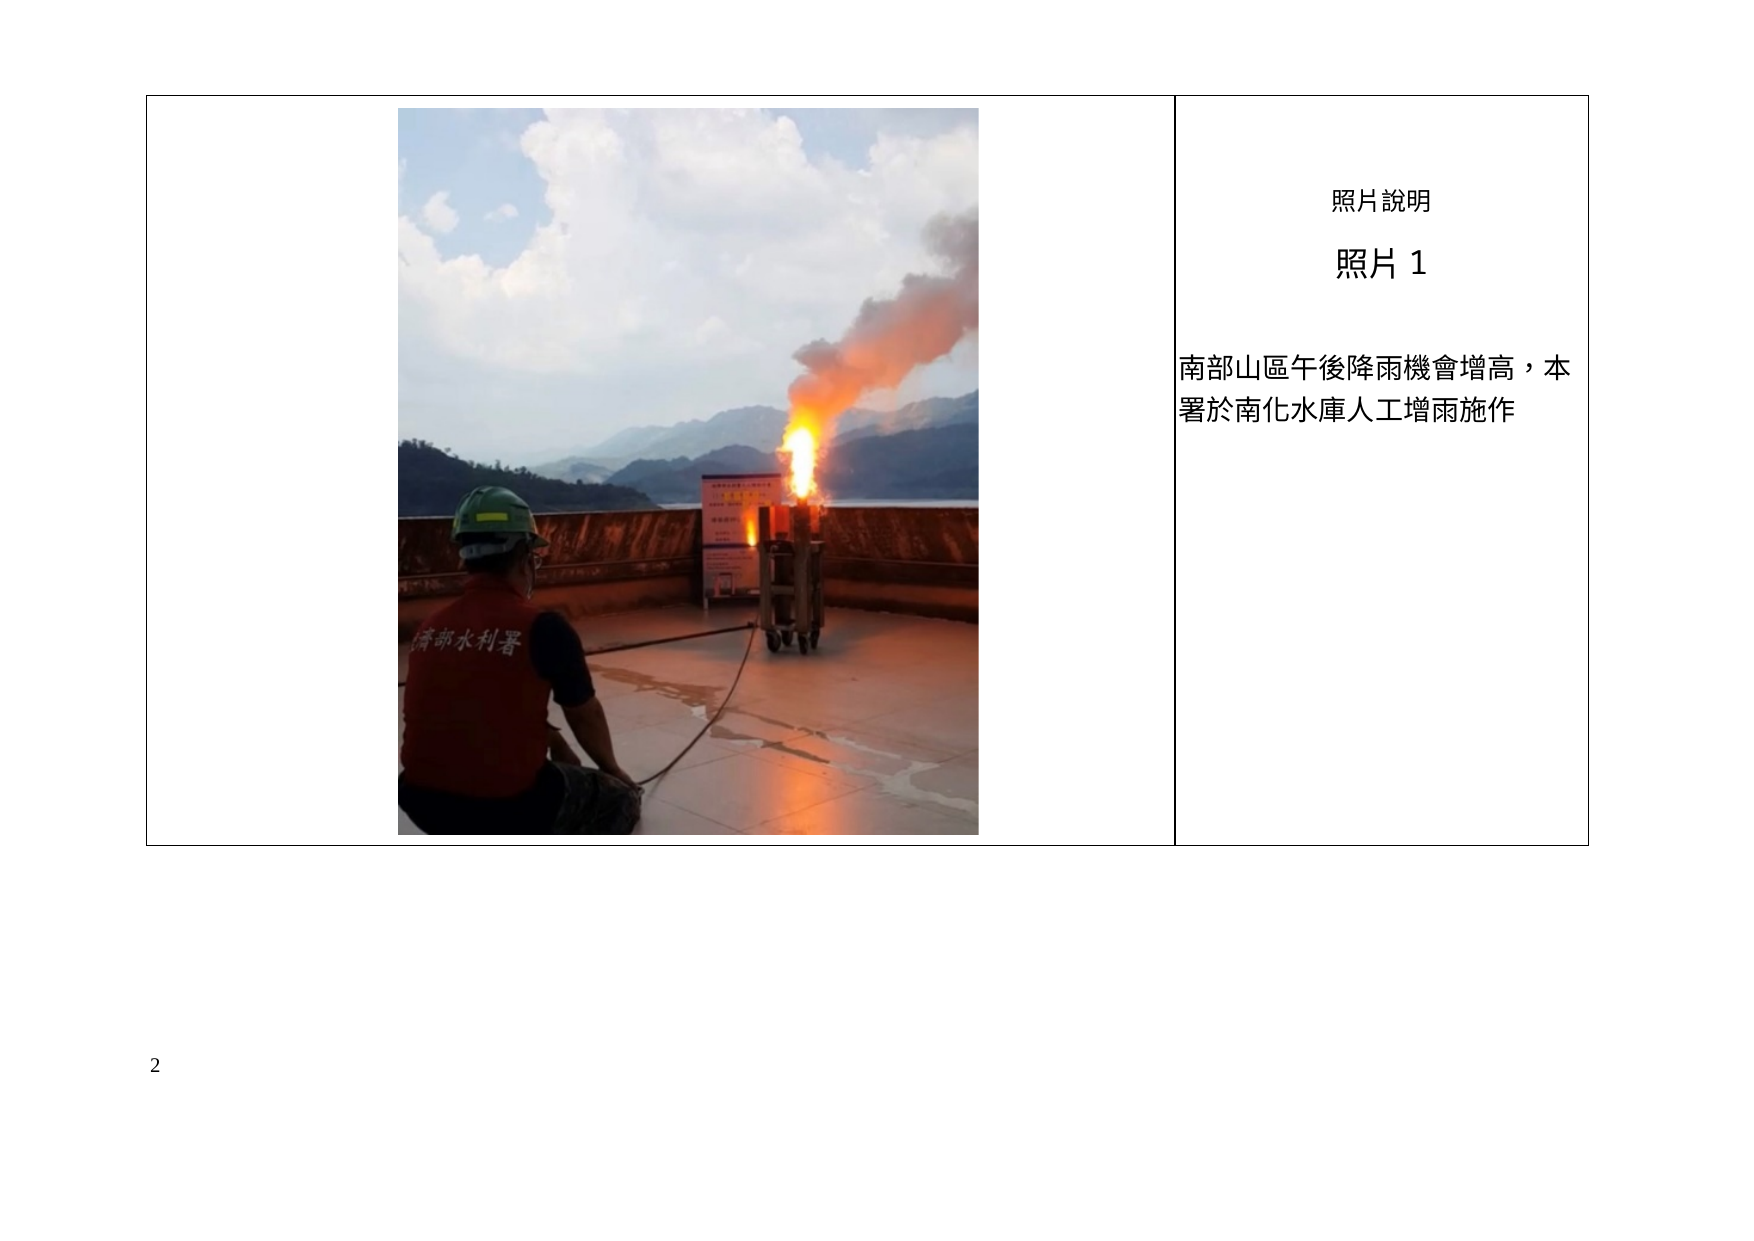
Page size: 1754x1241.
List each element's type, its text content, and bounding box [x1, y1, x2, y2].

picture [398, 108, 979, 835]
table_header 照片說明 照片1 南部山區午後降雨機會增高，本署於南化水庫人工增雨施作 [1176, 96, 1588, 845]
table_header [147, 96, 1174, 845]
